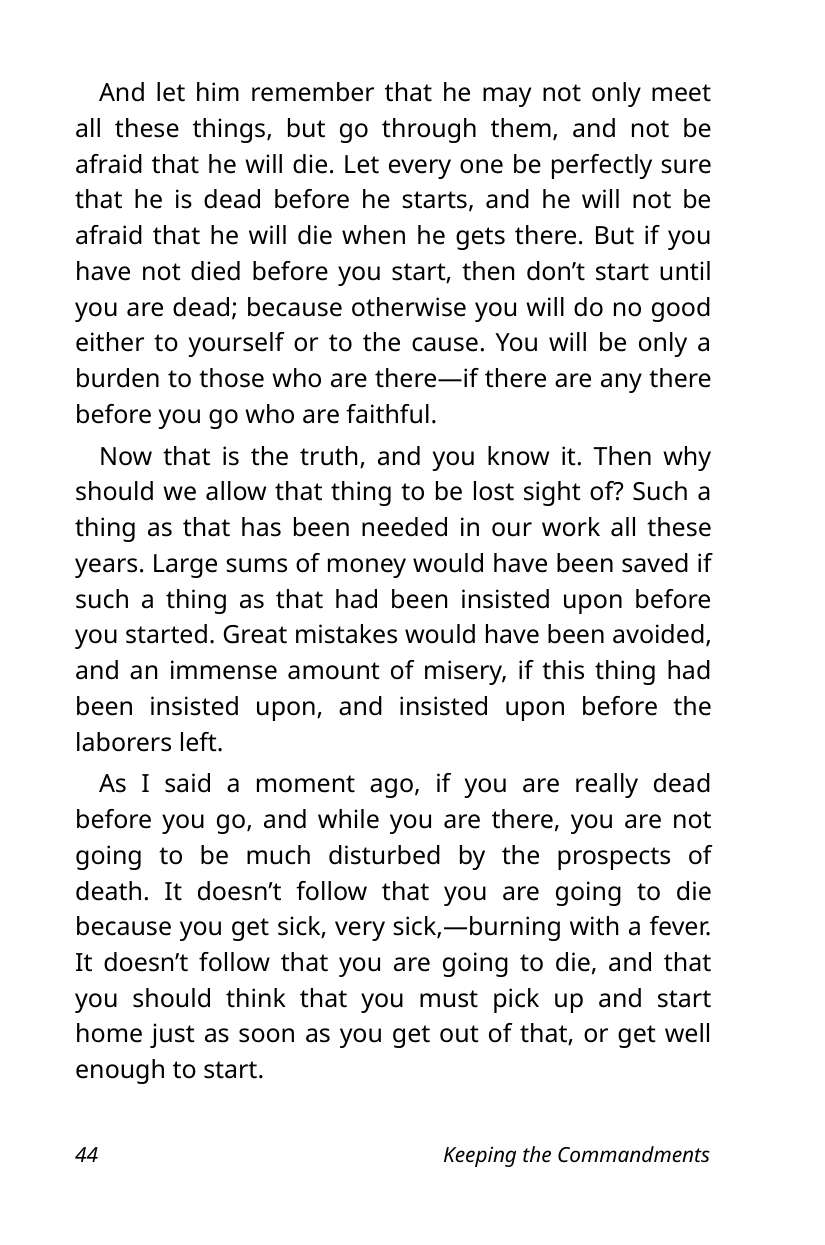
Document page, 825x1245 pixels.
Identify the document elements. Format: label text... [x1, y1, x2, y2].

text Now that is the truth, and you know it. Then why should we allow that thing to be lost sight of? Such a thing as that has been needed in our work all these years. Large sums of money would have been saved if such a thing as that had been insisted upon before you started. Great mistakes would have been avoided, and an immense amount of misery, if this thing had been insisted upon, and insisted upon before the laborers left. [75, 438, 712, 758]
text As I said a moment ago, if you are really dead before you go, and while you are there, you are not going to be much disturbed by the prospects of death. It doesn’t follow that you are going to die because you get sick, very sick,—burning with a fever. It doesn’t follow that you are going to die, and that you should think that you must pick up and start home just as soon as you get out of that, or get well enough to start. [75, 766, 712, 1086]
text And let him remember that he may not only meet all these things, but go through them, and not be afraid that he will die. Let every one be perfectly sure that he is dead before he starts, and he will not be afraid that he will die when he gets there. But if you have not died before you start, then don’t start until you are dead; because otherwise you will do no good either to yourself or to the cause. You will be only a burden to those who are there—if there are any there before you go who are faithful. [75, 75, 712, 431]
